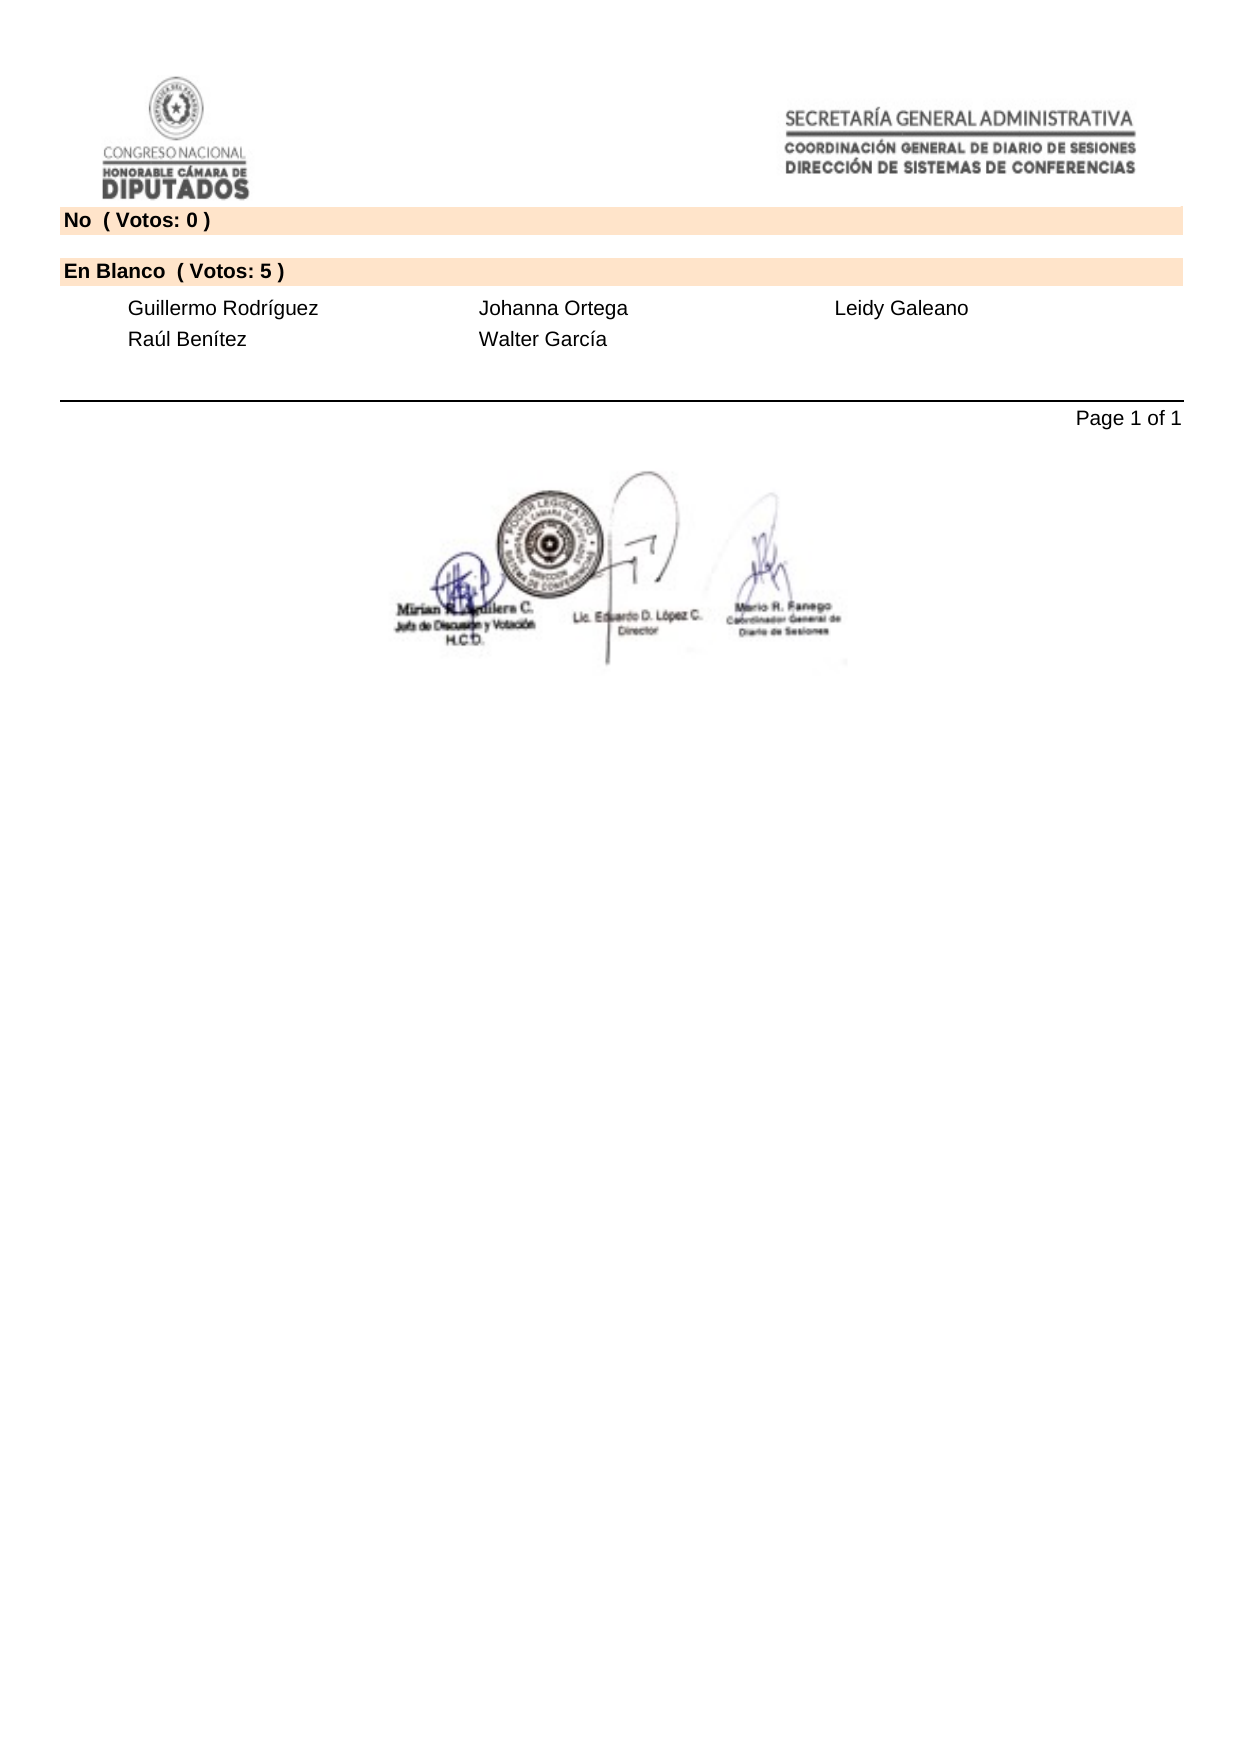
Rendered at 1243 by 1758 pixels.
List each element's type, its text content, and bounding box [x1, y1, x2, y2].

table_cell [476, 372, 815, 400]
table_cell [815, 295, 831, 400]
table_cell Johanna Ortega [476, 295, 815, 323]
table_cell Page 1 of 1 [827, 405, 1183, 439]
table_cell Leidy Galeano [831, 295, 1168, 323]
table_cell [1184, 206, 1189, 235]
table_cell [60, 405, 827, 439]
table_cell [60, 235, 1183, 258]
table_cell [1184, 405, 1189, 439]
table_cell [476, 355, 815, 372]
table_cell Walter García [476, 326, 815, 354]
table_cell [1184, 372, 1189, 400]
table_cell [60, 295, 124, 400]
table_cell [1184, 235, 1189, 258]
table_cell [1184, 355, 1189, 372]
table_cell [1168, 295, 1183, 400]
table_cell Guillermo Rodríguez [125, 295, 462, 323]
table_cell [125, 372, 462, 400]
table_cell [1184, 295, 1189, 323]
table_cell [1184, 258, 1189, 286]
table_cell [831, 372, 1168, 400]
table_cell [60, 286, 1183, 295]
table_cell No ( Votos: 0 ) [60, 206, 1183, 235]
table_cell En Blanco ( Votos: 5 ) [60, 258, 1183, 286]
table_cell [1184, 286, 1189, 295]
table_cell Raúl Benítez [125, 326, 462, 354]
table_cell [462, 295, 476, 400]
table_cell [831, 323, 1168, 372]
table_cell [125, 355, 462, 372]
table_cell [1184, 326, 1189, 354]
